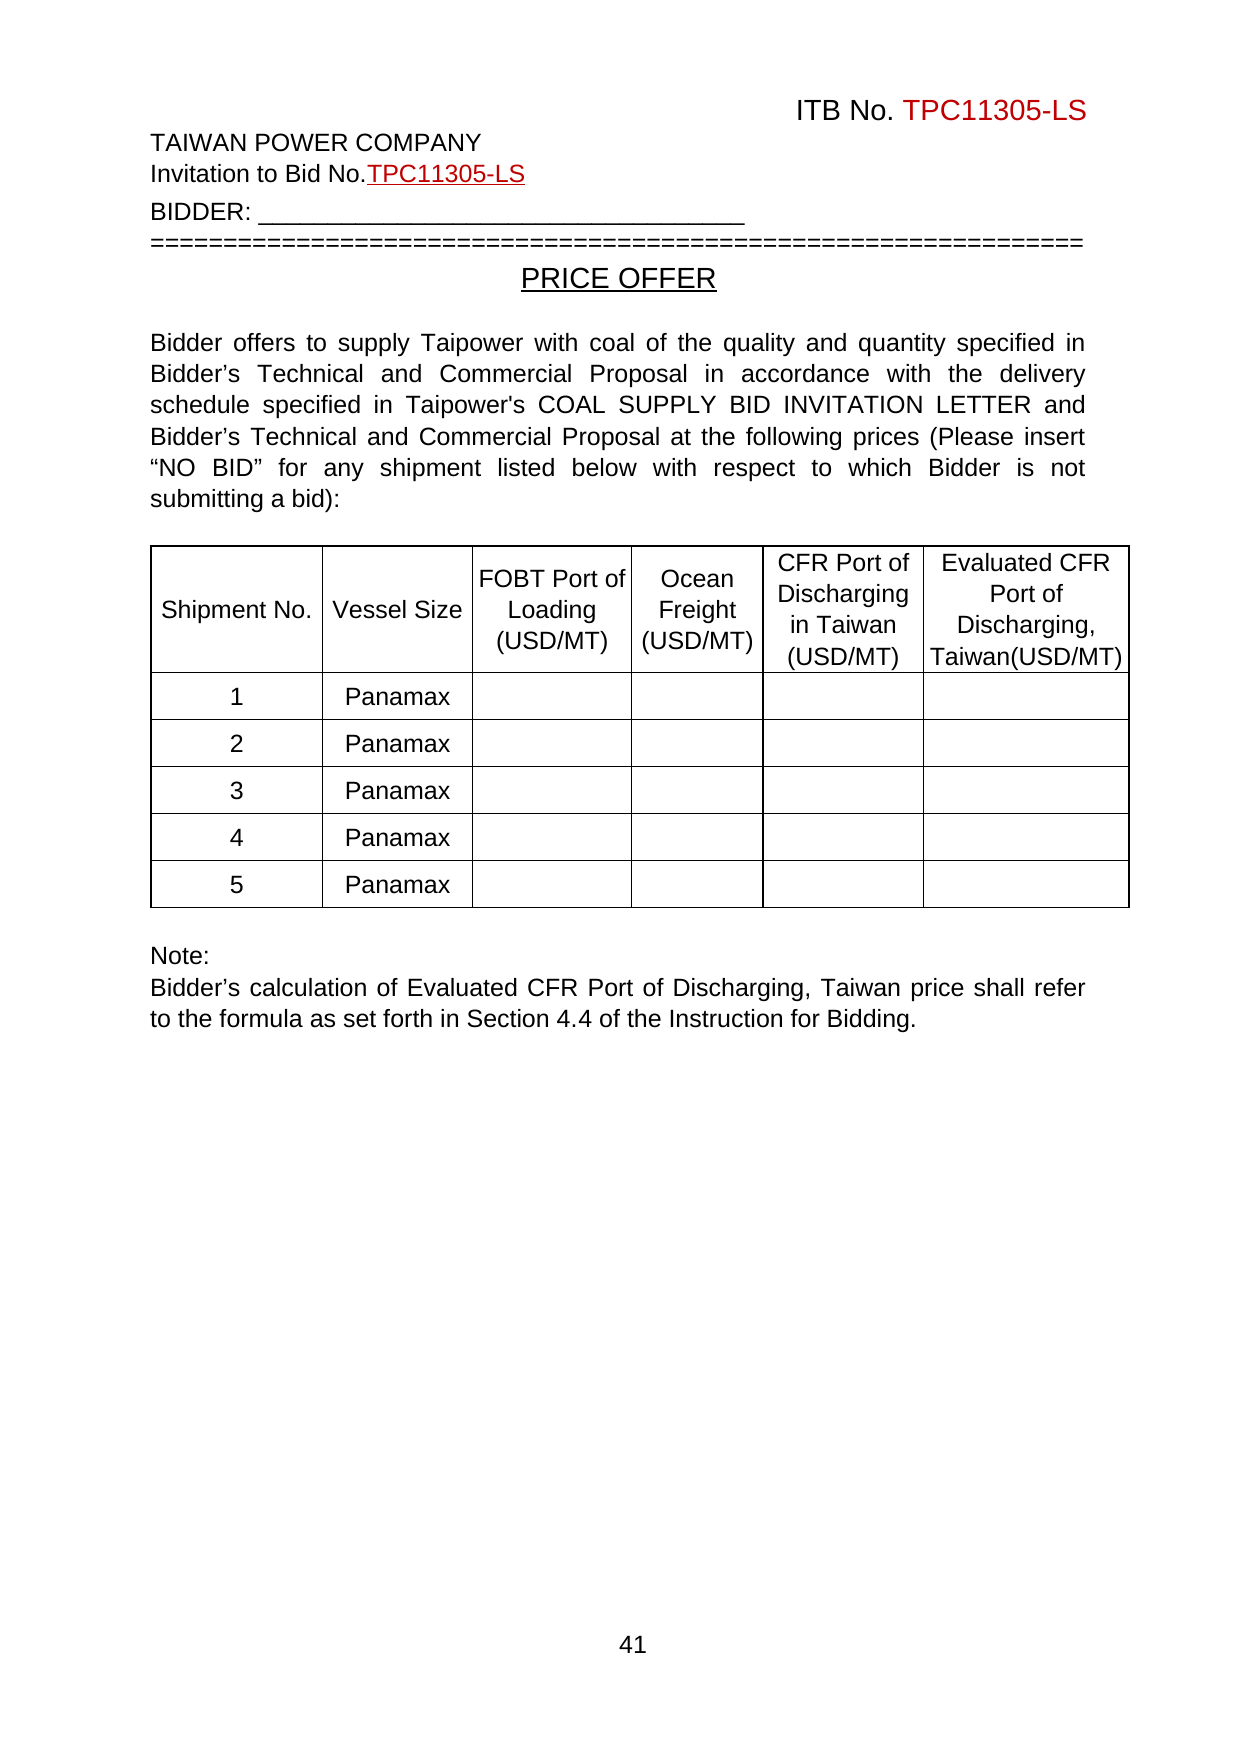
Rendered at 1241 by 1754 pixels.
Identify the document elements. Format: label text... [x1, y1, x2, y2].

table_cell [764, 767, 923, 813]
table_header Shipment No. [152, 547, 322, 671]
table_cell [473, 767, 631, 813]
table_header FOBT Port of Loading (USD/MT) [473, 547, 631, 671]
text ================================================================ [150, 226, 1087, 257]
table_cell Panamax [323, 720, 472, 766]
table_cell 1 [152, 673, 322, 718]
table_cell [764, 673, 923, 718]
table_header CFR Port of Discharging in Taiwan (USD/MT) [764, 547, 923, 671]
text PRICE OFFER [150, 257, 1087, 295]
table_cell Panamax [323, 814, 472, 860]
text TAIWAN POWER COMPANY [150, 126, 1087, 157]
table_cell [924, 720, 1128, 766]
table_cell 2 [152, 720, 322, 766]
table_cell Panamax [323, 861, 472, 907]
table_cell [632, 861, 762, 907]
table_cell [924, 814, 1128, 860]
table_cell [473, 814, 631, 860]
text Note: [150, 940, 1087, 971]
table_cell 3 [152, 767, 322, 813]
table_cell 5 [152, 861, 322, 907]
table_cell [473, 720, 631, 766]
table_cell [924, 673, 1128, 718]
table_cell Panamax [323, 673, 472, 718]
table_cell Panamax [323, 767, 472, 813]
table_cell [632, 673, 762, 718]
table_cell [632, 720, 762, 766]
text Bidder offers to supply Taipower with coal of the quality and quantity specified in Bidder’s Technical and Commercial Proposal in accordance with the delivery schedule specified in Taipower's COAL SUPPLY BID INVITATION LETTER and Bidder’s Technical and Commercial Proposal at the following prices (Please insert “NO BID” for any shipment listed below with respect to which Bidder is not submitting a bid): [150, 326, 1087, 514]
table_header Evaluated CFR Port of Discharging, Taiwan(USD/MT) [924, 547, 1128, 671]
text Invitation to Bid No.TPC11305-LS [150, 157, 1087, 189]
table_cell [632, 814, 762, 860]
table_header Ocean Freight (USD/MT) [632, 547, 762, 671]
table_cell [473, 673, 631, 718]
table_cell [473, 861, 631, 907]
table_cell [764, 814, 923, 860]
table_cell [924, 861, 1128, 907]
table_cell [924, 767, 1128, 813]
table_cell 4 [152, 814, 322, 860]
text Bidder’s calculation of Evaluated CFR Port of Discharging, Taiwan price shall refer to the formula as set forth in Section 4.4 of the Instruction for Bidding. [150, 971, 1087, 1033]
table_cell [764, 720, 923, 766]
text BIDDER: ___________________________________ [150, 189, 1087, 226]
table_header Vessel Size [323, 547, 472, 671]
table_cell [764, 861, 923, 907]
table_cell [632, 767, 762, 813]
